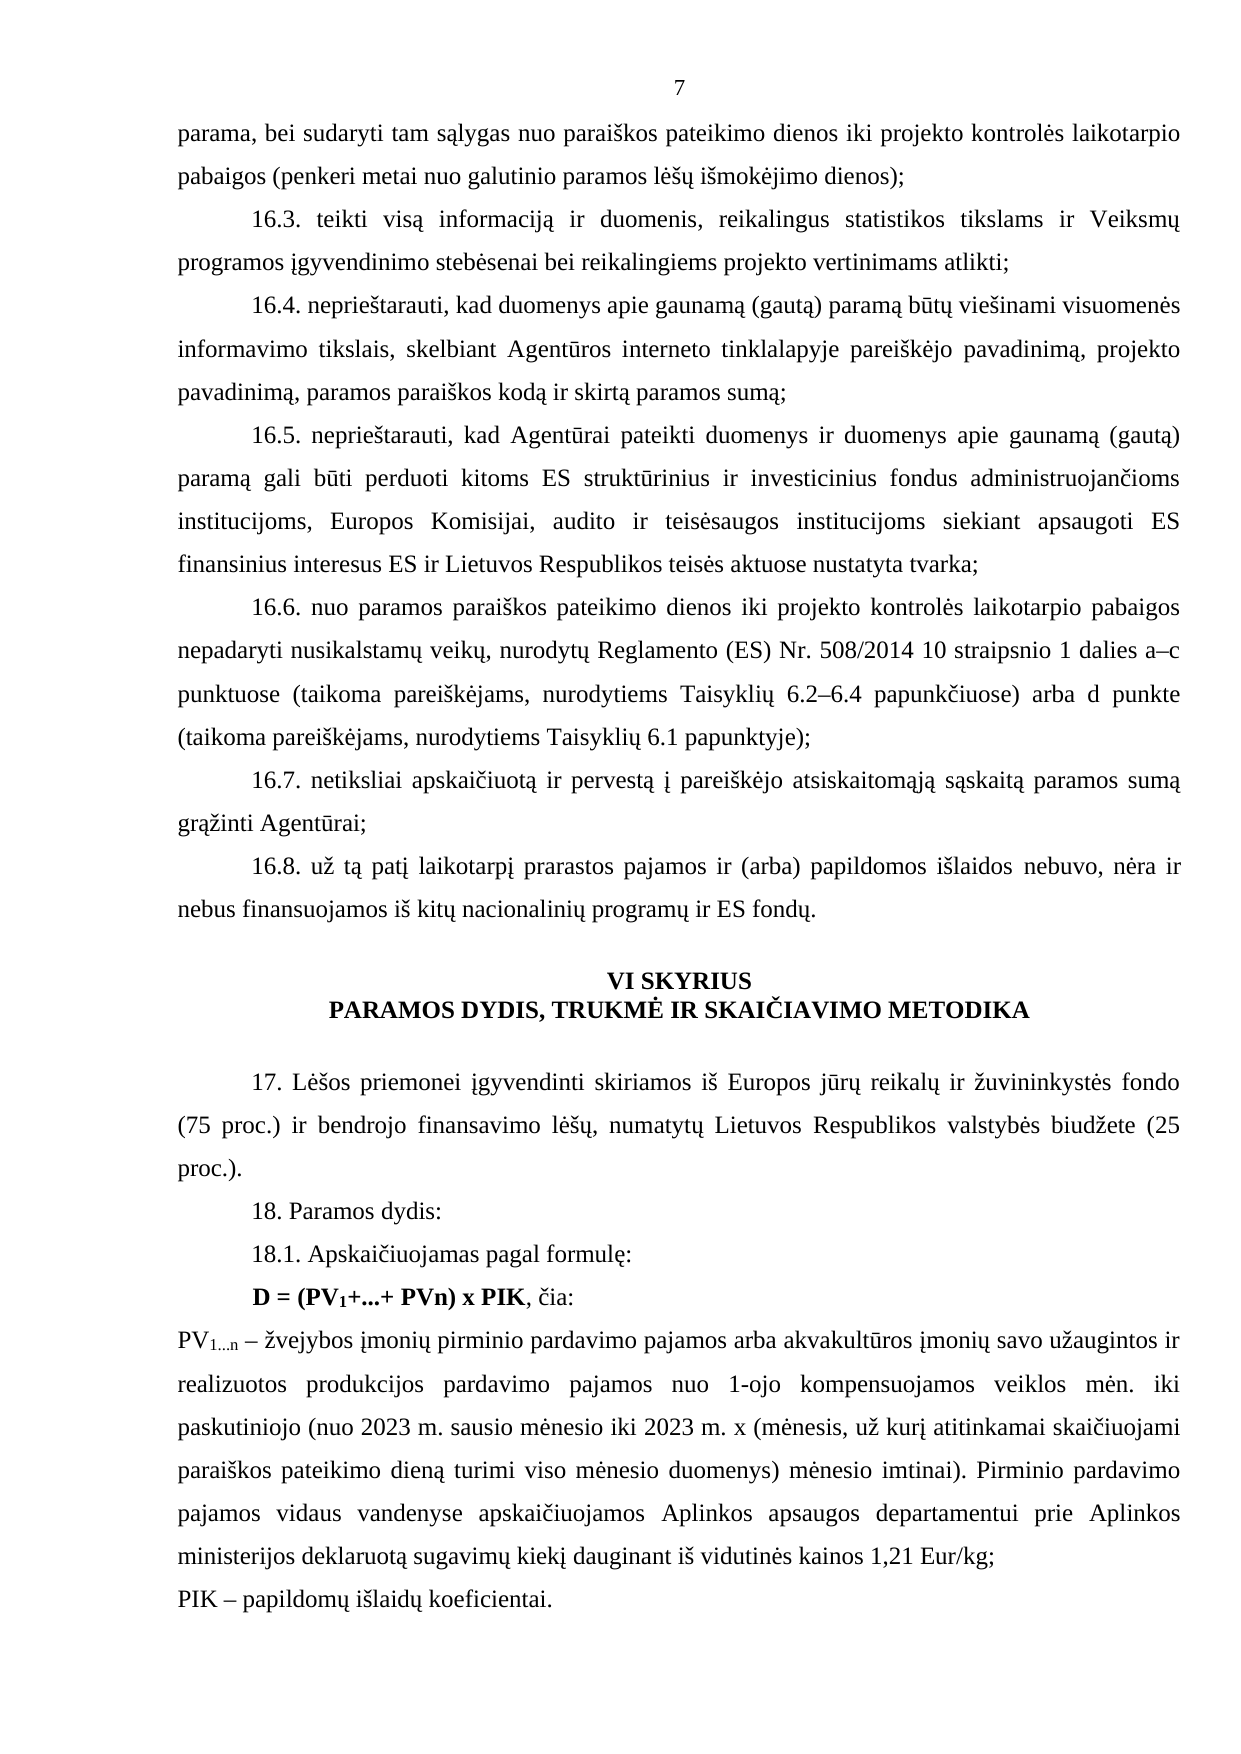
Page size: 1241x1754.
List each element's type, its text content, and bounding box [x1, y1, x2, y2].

text 16.5. neprieštarauti, kad Agentūrai pateikti duomenys ir duomenys apie gaunamą (gautą) paramą gali būti perduoti kitoms ES struktūrinius ir investicinius fondus administruojančioms institucijoms, Europos Komisijai, audito ir teisėsaugos institucijoms siekiant apsaugoti ES finansinius interesus ES ir Lietuvos Respublikos teisės aktuose nustatyta tvarka; [177, 420, 1181, 578]
text 16.4. neprieštarauti, kad duomenys apie gaunamą (gautą) paramą būtų viešinami visuomenės informavimo tikslais, skelbiant Agentūros interneto tinklalapyje pareiškėjo pavadinimą, projekto pavadinimą, paramos paraiškos kodą ir skirtą paramos sumą; [177, 291, 1181, 406]
text parama, bei sudaryti tam sąlygas nuo paraiškos pateikimo dienos iki projekto kontrolės laikotarpio pabaigos (penkeri metai nuo galutinio paramos lėšų išmokėjimo dienos); [177, 118, 1181, 190]
text 18. Paramos dydis: [177, 1196, 1181, 1225]
text 16.3. teikti visą informaciją ir duomenis, reikalingus statistikos tikslams ir Veiksmų programos įgyvendinimo stebėsenai bei reikalingiems projekto vertinimams atlikti; [177, 204, 1181, 276]
text VI SKYRIUS [177, 966, 1181, 995]
text 16.8. už tą patį laikotarpį prarastos pajamos ir (arba) papildomos išlaidos nebuvo, nėra ir nebus finansuojamos iš kitų nacionalinių programų ir ES fondų. [177, 851, 1181, 923]
text 18.1. Apskaičiuojamas pagal formulę: [177, 1239, 1181, 1268]
text 16.7. netiksliai apskaičiuotą ir pervestą į pareiškėjo atsiskaitomąją sąskaitą paramos sumą grąžinti Agentūrai; [177, 765, 1181, 837]
text PV1...n – žvejybos įmonių pirminio pardavimo pajamos arba akvakultūros įmonių savo užaugintos ir realizuotos produkcijos pardavimo pajamos nuo 1-ojo kompensuojamos veiklos mėn. iki paskutiniojo (nuo 2023 m. sausio mėnesio iki 2023 m. x (mėnesis, už kurį atitinkamai skaičiuojami paraiškos pateikimo dieną turimi viso mėnesio duomenys) mėnesio imtinai). Pirminio pardavimo pajamos vidaus vandenyse apskaičiuojamos Aplinkos apsaugos departamentui prie Aplinkos ministerijos deklaruotą sugavimų kiekį dauginant iš vidutinės kainos 1,21 Eur/kg; [177, 1326, 1181, 1570]
text PARAMOS DYDIS, TRUKMĖ IR SKAIČIAVIMO METODIKA [177, 995, 1181, 1024]
text PIK – papildomų išlaidų koeficientai. [177, 1584, 1181, 1613]
text 17. Lėšos priemonei įgyvendinti skiriamos iš Europos jūrų reikalų ir žuvininkystės fondo (75 proc.) ir bendrojo finansavimo lėšų, numatytų Lietuvos Respublikos valstybės biudžete (25 proc.). [177, 1067, 1181, 1182]
text D = (PV1+...+ PVn) x PIK, čia: [177, 1282, 1181, 1311]
text 16.6. nuo paramos paraiškos pateikimo dienos iki projekto kontrolės laikotarpio pabaigos nepadaryti nusikalstamų veikų, nurodytų Reglamento (ES) Nr. 508/2014 10 straipsnio 1 dalies a–c punktuose (taikoma pareiškėjams, nurodytiems Taisyklių 6.2–6.4 papunkčiuose) arba d punkte (taikoma pareiškėjams, nurodytiems Taisyklių 6.1 papunktyje); [177, 592, 1181, 751]
